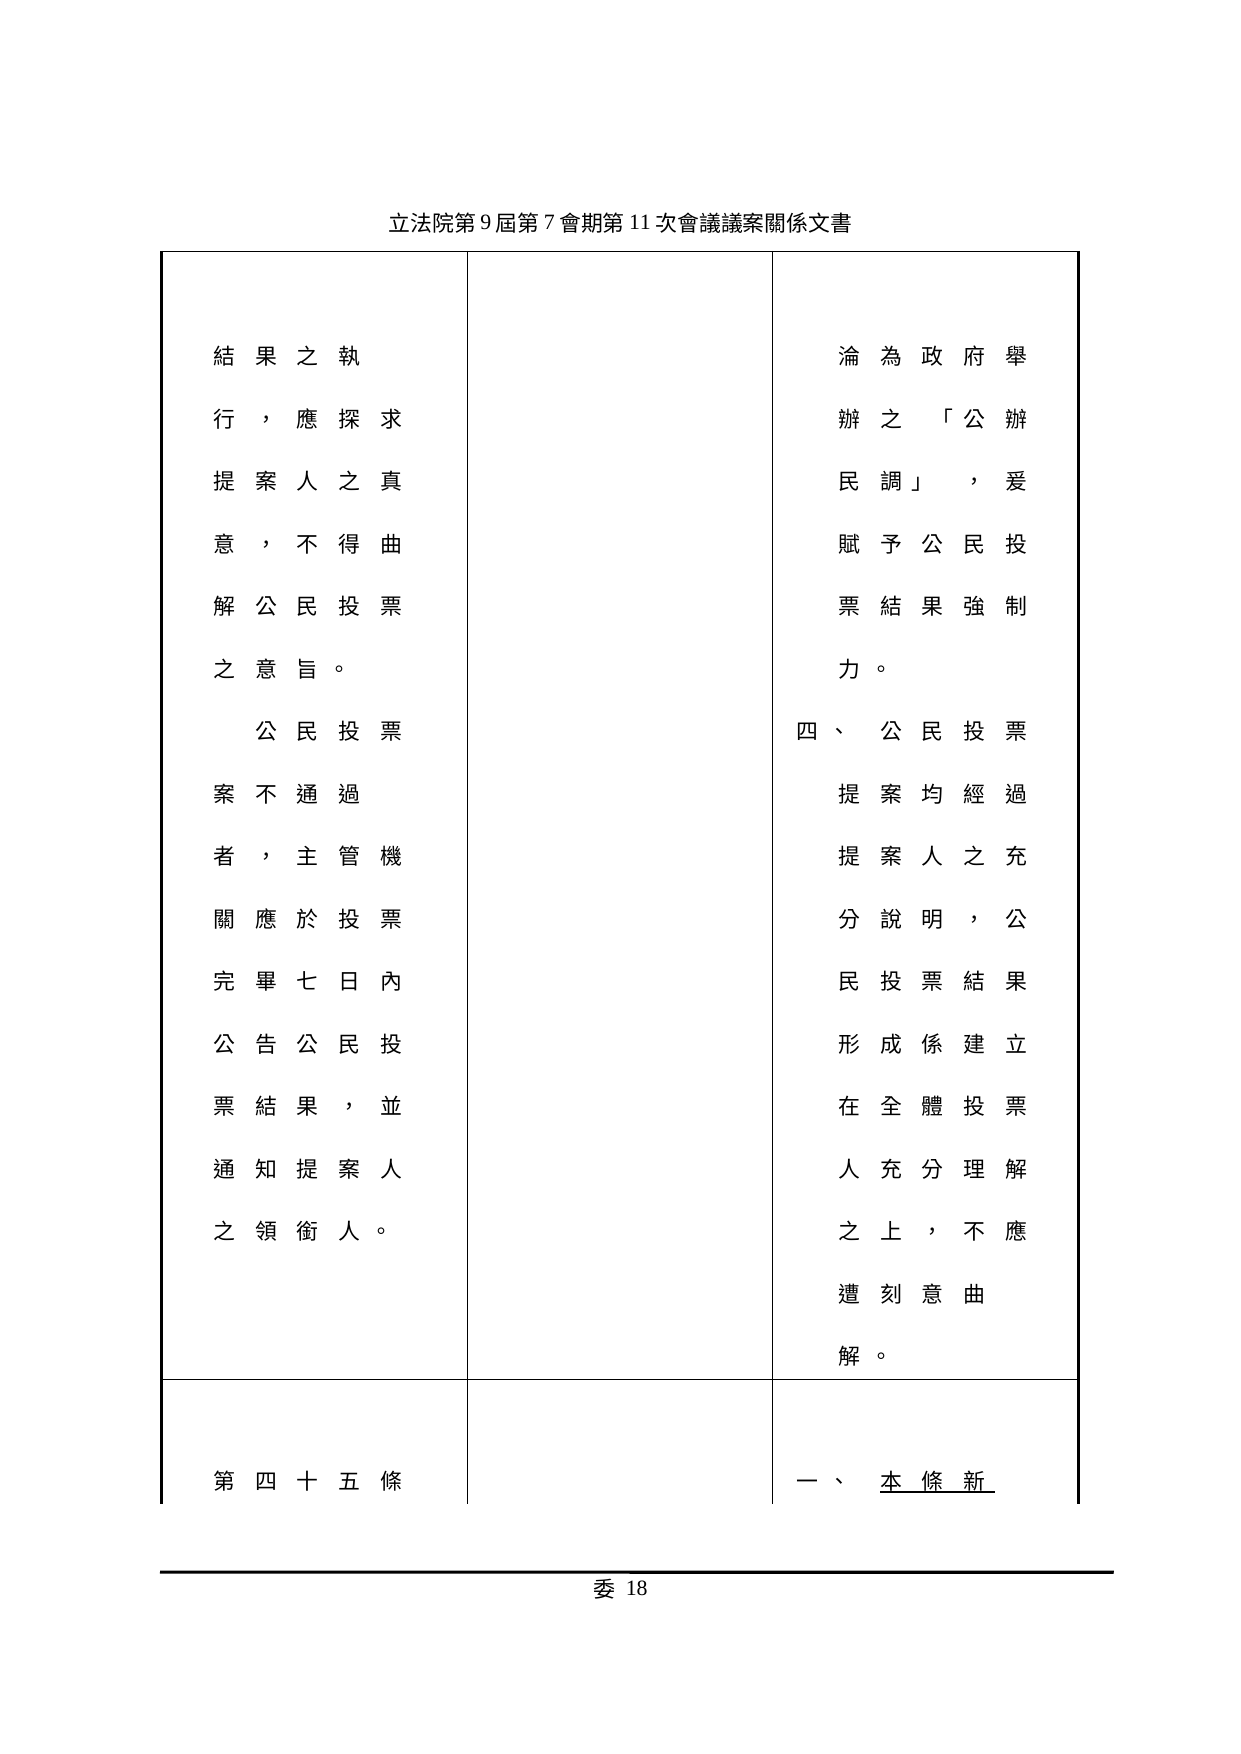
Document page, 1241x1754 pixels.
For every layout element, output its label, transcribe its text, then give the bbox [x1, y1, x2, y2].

table_cell 一、本條新 [773, 1380, 1077, 1504]
table_cell [468, 1380, 772, 1504]
table_cell 淪為政府舉辦之「公辦民調」，爰賦予公民投票結果強制力。 四、公民投票提案均經過提案人之充分說明，公民投票結果形成係建立在全體投票人充分理解之上，不應遭刻意曲解。 [773, 252, 1077, 1379]
table_cell 第四十五條 [163, 1380, 467, 1504]
table_cell [468, 252, 772, 1379]
table_cell 結果之執行，應探求提案人之真意，不得曲解公民投票之意旨。 公民投票案不通過者，主管機關應於投票完畢七日內公告公民投票結果，並通知提案人之領銜人。 [163, 252, 467, 1379]
